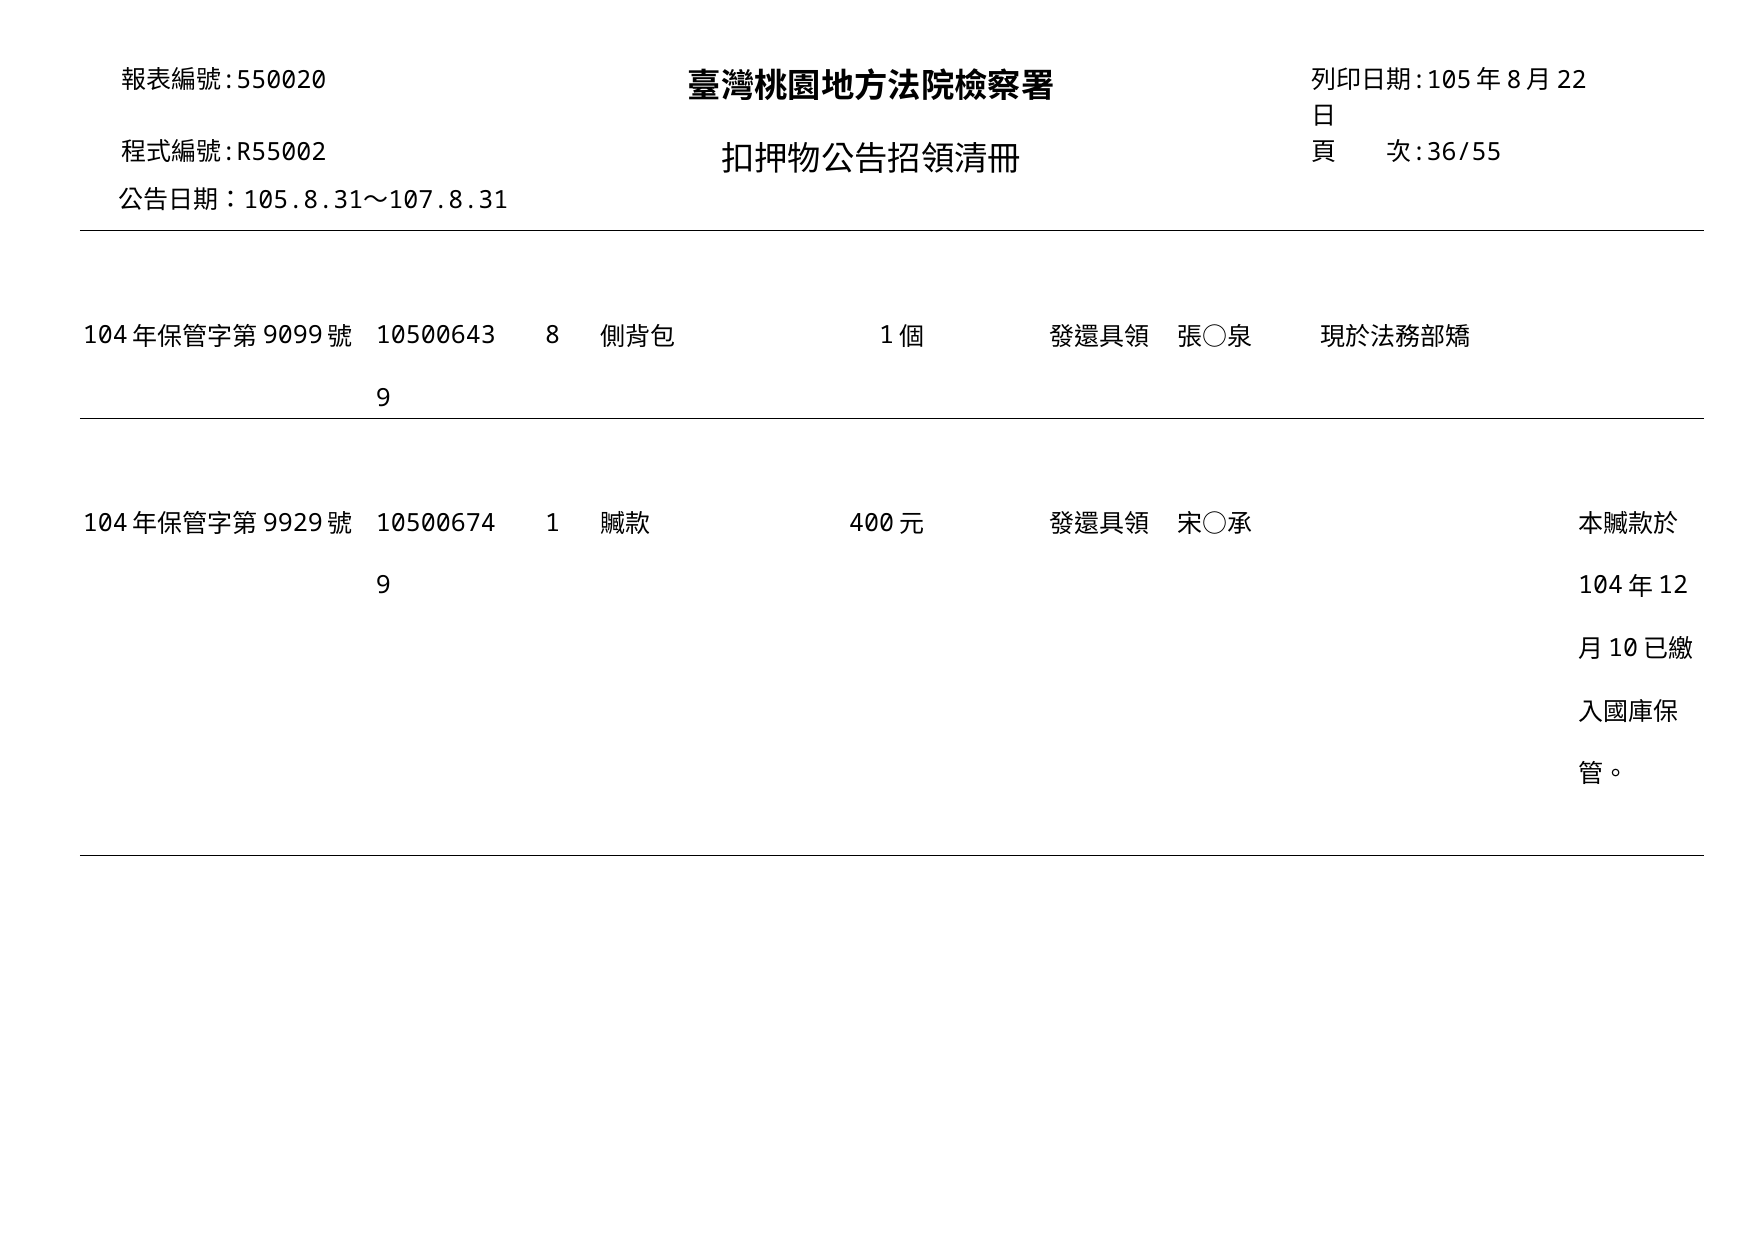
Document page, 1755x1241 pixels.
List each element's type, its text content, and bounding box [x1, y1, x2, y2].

table_cell 張○泉 [1175, 231, 1317, 417]
table_cell 發還具領 [1046, 231, 1175, 417]
table_cell 400元 [808, 419, 927, 855]
table_cell 宋○承 [1175, 419, 1317, 855]
table_cell [1575, 231, 1704, 417]
table_cell [927, 419, 1046, 855]
table_cell 贓款 [597, 419, 807, 855]
table_cell 105006439 [373, 231, 507, 417]
table_cell 發還具領 [1046, 419, 1175, 855]
table_cell 1個 [808, 231, 927, 417]
table_cell 1 [507, 419, 597, 855]
table_cell [1317, 419, 1575, 855]
table_cell 現於法務部矯 [1317, 231, 1575, 417]
table_cell 本贓款於104年12月10已繳入國庫保管。 [1575, 419, 1704, 855]
table_cell [927, 231, 1046, 417]
table_cell 8 [507, 231, 597, 417]
table_cell 104年保管字第9929號 [80, 419, 373, 855]
table_cell 104年保管字第9099號 [80, 231, 373, 417]
table_cell 側背包 [597, 231, 807, 417]
table_cell 105006749 [373, 419, 507, 855]
